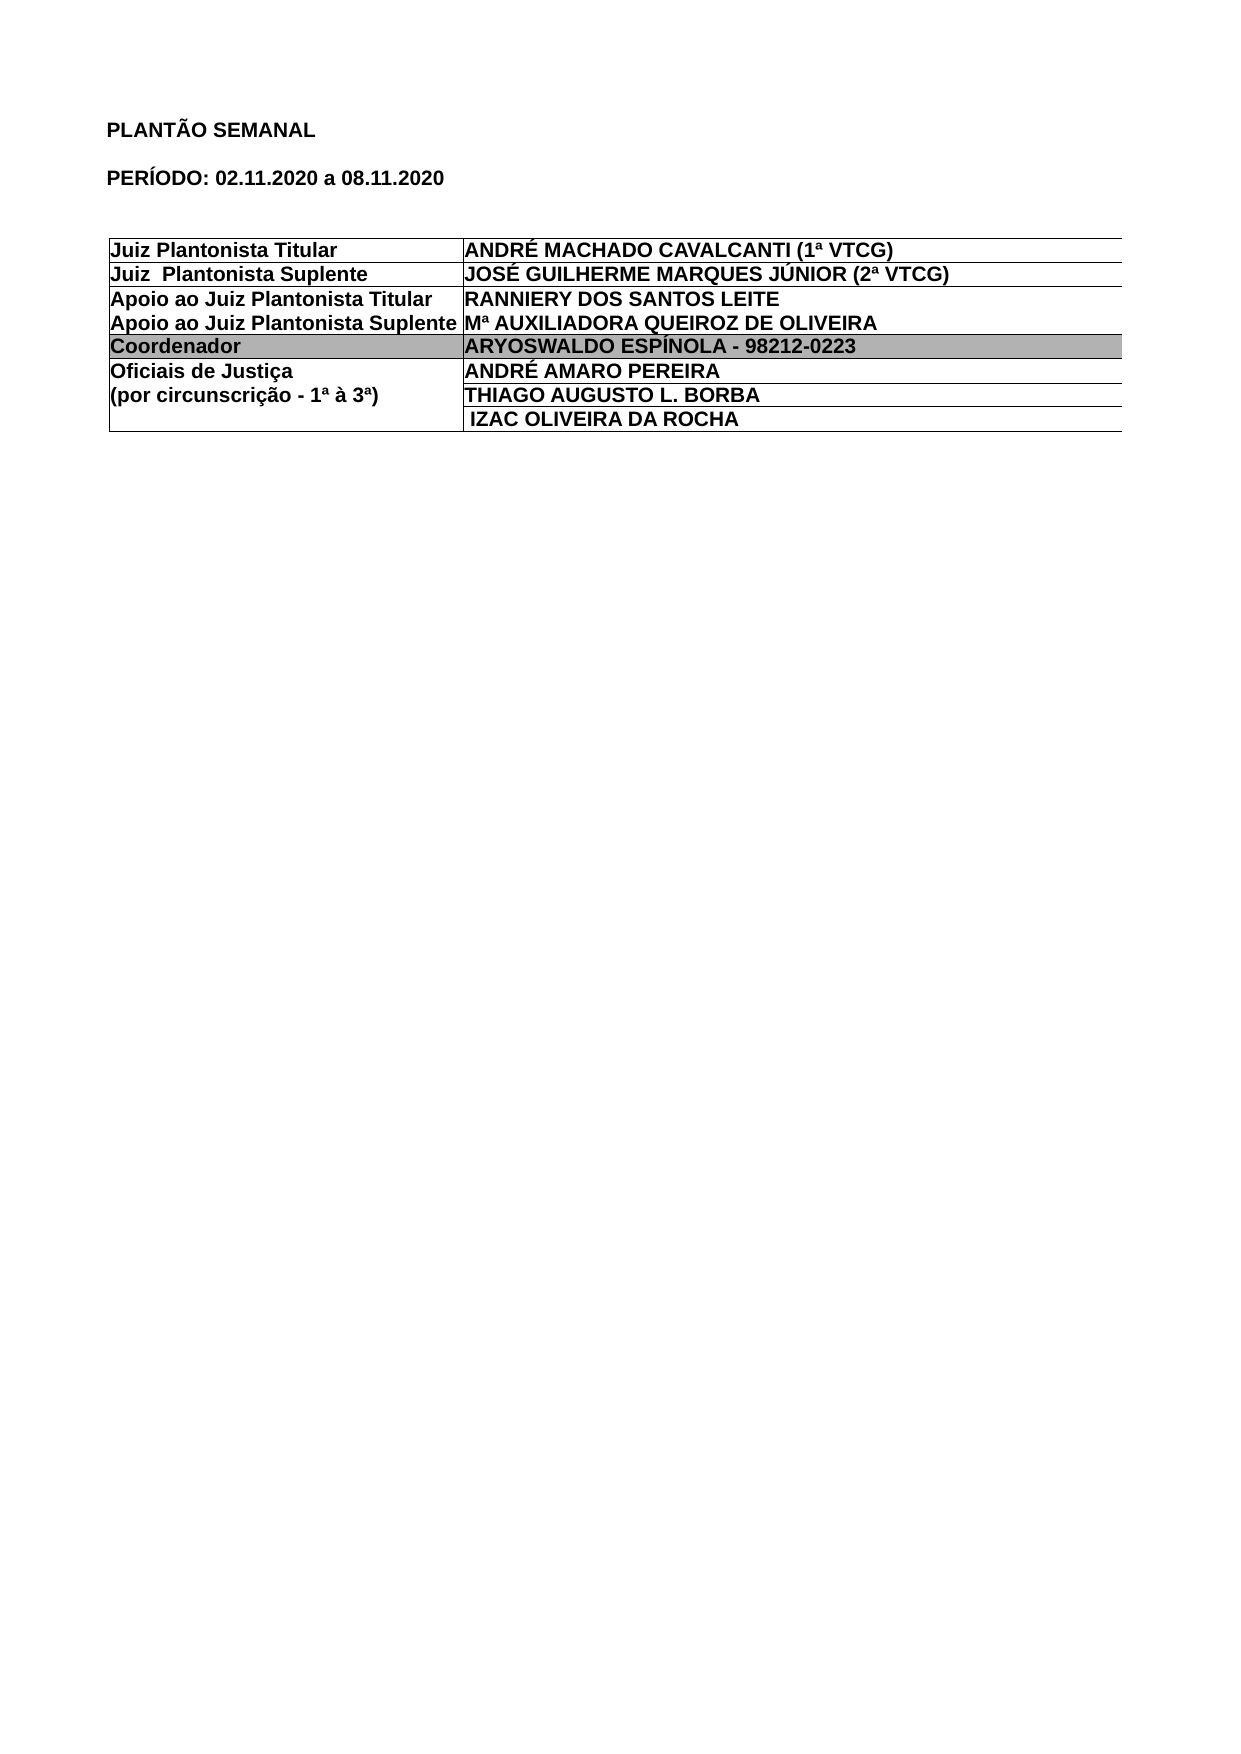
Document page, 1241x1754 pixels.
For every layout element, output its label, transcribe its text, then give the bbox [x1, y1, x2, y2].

table_cell JOSÉ GUILHERME MARQUES JÚNIOR (2ª VTCG) [464, 263, 1122, 286]
table_cell ARYOSWALDO ESPÍNOLA - 98212-0223 [464, 335, 1122, 358]
table_header Juiz Plantonista Titular [110, 239, 463, 262]
table_cell Juiz Plantonista Suplente [110, 263, 463, 286]
table_header ANDRÉ MACHADO CAVALCANTI (1ª VTCG) [464, 239, 1122, 262]
table_cell Coordenador [110, 335, 463, 358]
table_cell Apoio ao Juiz Plantonista Titular Apoio ao Juiz Plantonista Suplente [110, 287, 463, 334]
text PLANTÃO SEMANAL [106, 118, 1122, 142]
table_cell THIAGO AUGUSTO L. BORBA [464, 384, 1122, 406]
text PERÍODO: 02.11.2020 a 08.11.2020 [106, 166, 1122, 190]
table_cell ANDRÉ AMARO PEREIRA [464, 359, 1122, 382]
table_cell Oficiais de Justiça (por circunscrição - 1ª à 3ª) [110, 359, 463, 431]
table_cell IZAC OLIVEIRA DA ROCHA [464, 407, 1122, 431]
table_cell RANNIERY DOS SANTOS LEITE Mª AUXILIADORA QUEIROZ DE OLIVEIRA [464, 287, 1122, 334]
